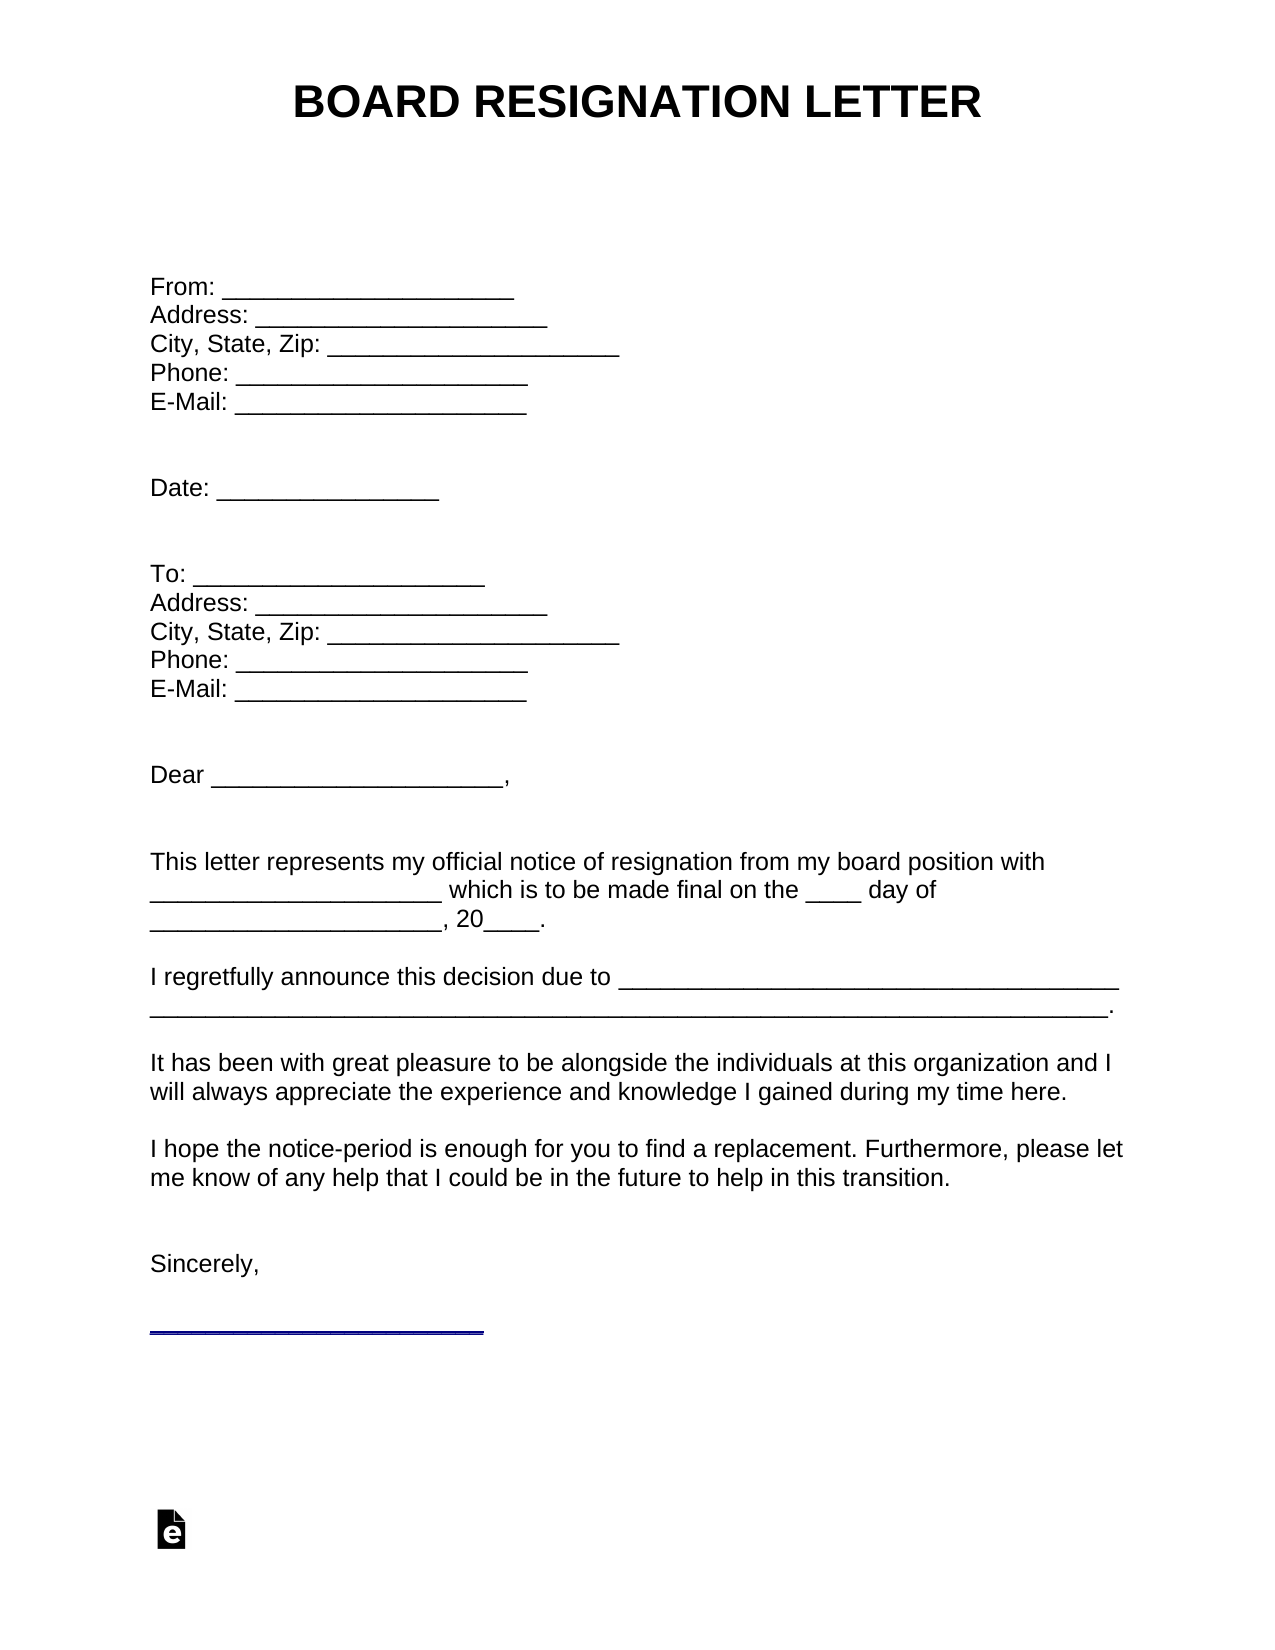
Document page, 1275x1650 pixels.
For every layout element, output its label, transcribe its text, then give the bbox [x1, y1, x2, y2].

text City, State, Zip: _____________________ Phone: _____________________ E-Mail: _____________________ [150, 616, 1125, 703]
subtitle BOARD RESIGNATION LETTER [150, 75, 1125, 128]
text It has been with great pleasure to be alongside the individuals at this organization and I will always appreciate the experience and knowledge I gained during my time here. [150, 1048, 1125, 1105]
text I regretfully announce this decision due to ____________________________________ [150, 961, 1125, 990]
text Sincerely, [150, 1249, 1125, 1278]
text I hope the notice-period is enough for you to find a replacement. Furthermore, please let me know of any help that I could be in the future to help in this transition. [150, 1134, 1125, 1191]
text _____________________________________________________________________. [150, 990, 1125, 1019]
subtitle From: _____________________ Address: _____________________ [150, 271, 1125, 329]
text To: _____________________ Address: _____________________ [150, 559, 1125, 616]
text City, State, Zip: _____________________ Phone: _____________________ E-Mail: _____________________ [150, 329, 1125, 415]
text This letter represents my official notice of resignation from my board position with _____________________ which is to be made final on the ____ day of _____________________, 20____. [150, 846, 1125, 933]
text ________________________ [150, 1306, 1125, 1335]
text Date: ________________ [150, 473, 1125, 501]
subtitle Dear _____________________, [150, 760, 1125, 789]
